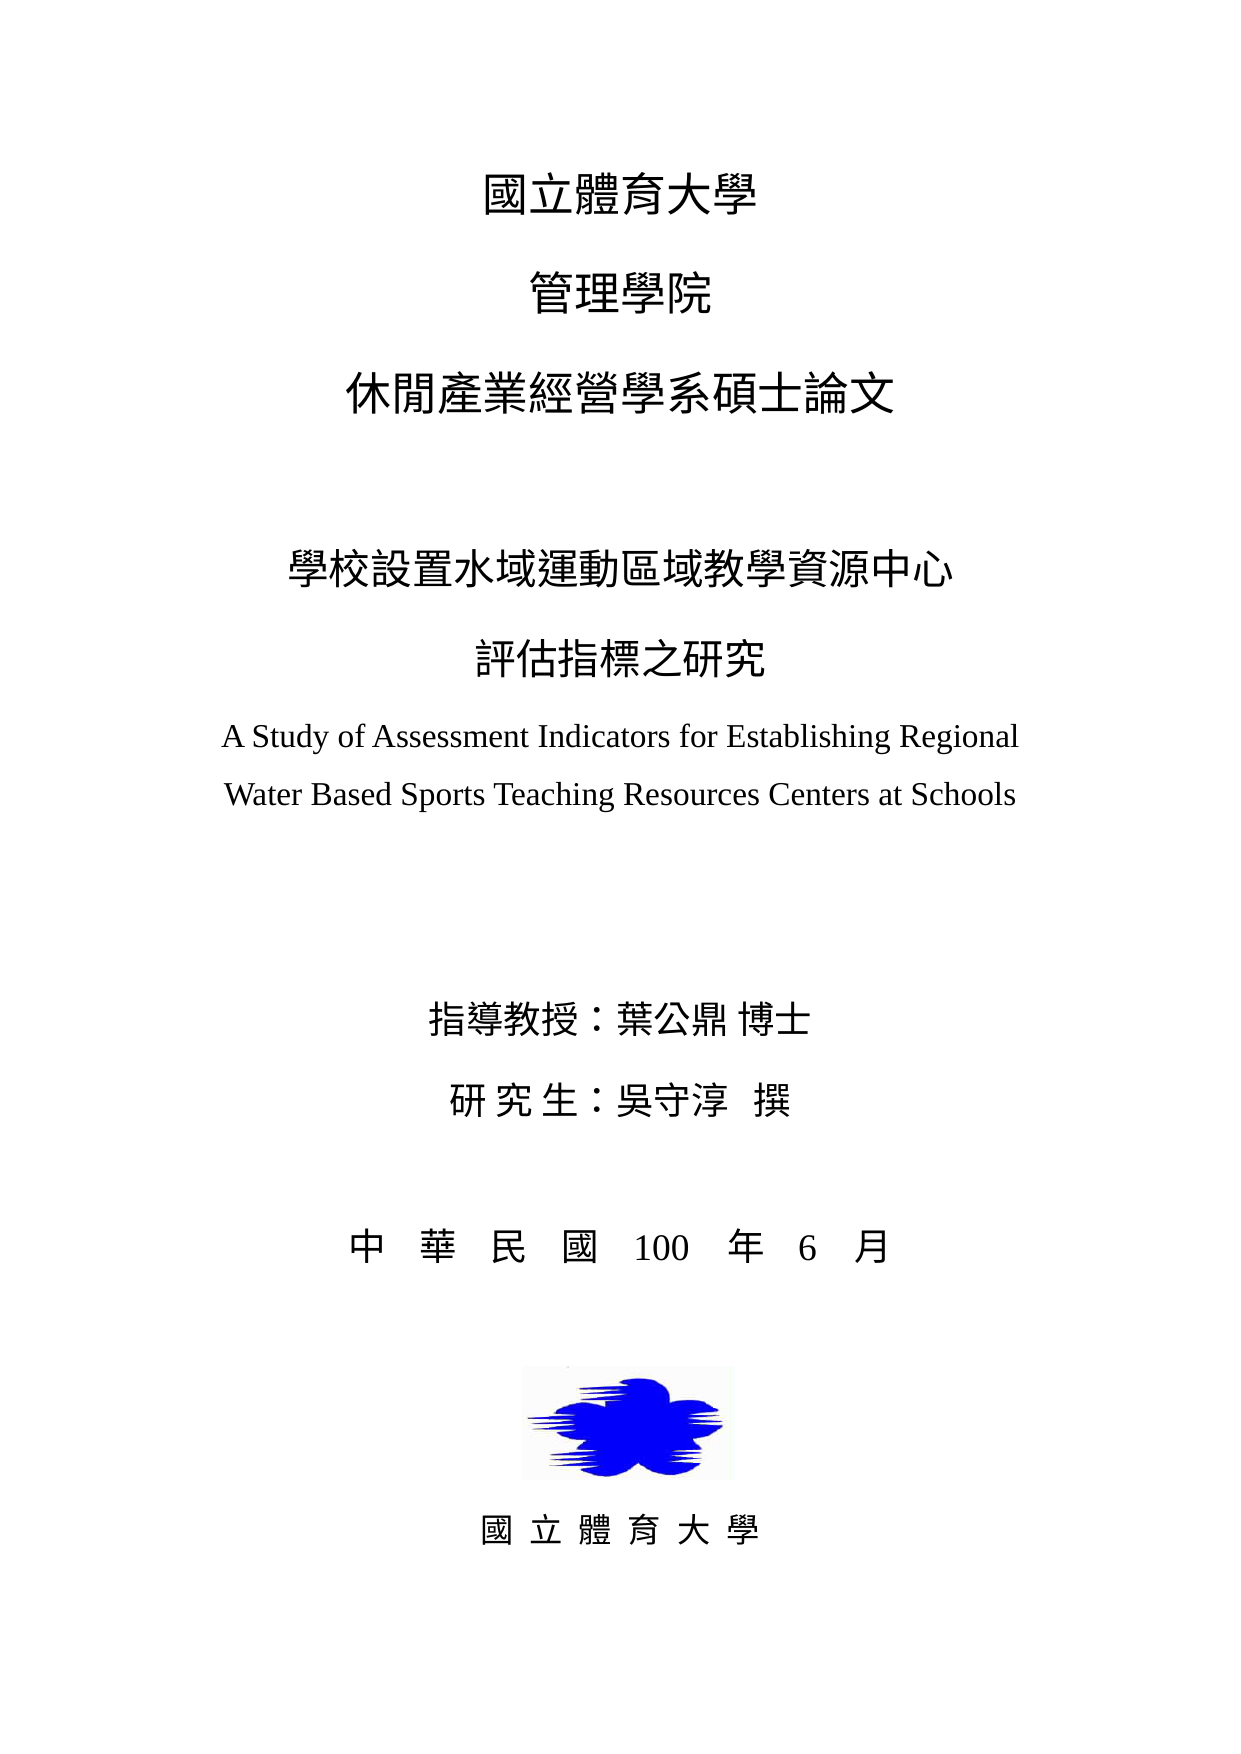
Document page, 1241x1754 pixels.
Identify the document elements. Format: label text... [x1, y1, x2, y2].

text 國立體育大學 [187, 158, 1053, 224]
text 中 華 民 國 100 年 6 月 [187, 1217, 1053, 1271]
text 研 究 生：吳守淳 撰 [187, 1071, 1053, 1125]
text 管理學院 [187, 258, 1053, 324]
text 休閒產業經營學系碩士論文 [187, 357, 1053, 423]
text 學校設置水域運動區域教學資源中心 [187, 536, 1053, 596]
text A Study of Assessment Indicators for Establishing Regional Water Based Sports Teaching Resources Centers at Schools [187, 717, 1053, 812]
text 指導教授：葉公鼎 博士 [187, 990, 1053, 1044]
text 評估指標之研究 [187, 626, 1053, 686]
text 國 立 體 育 大 學 [187, 1360, 1053, 1552]
